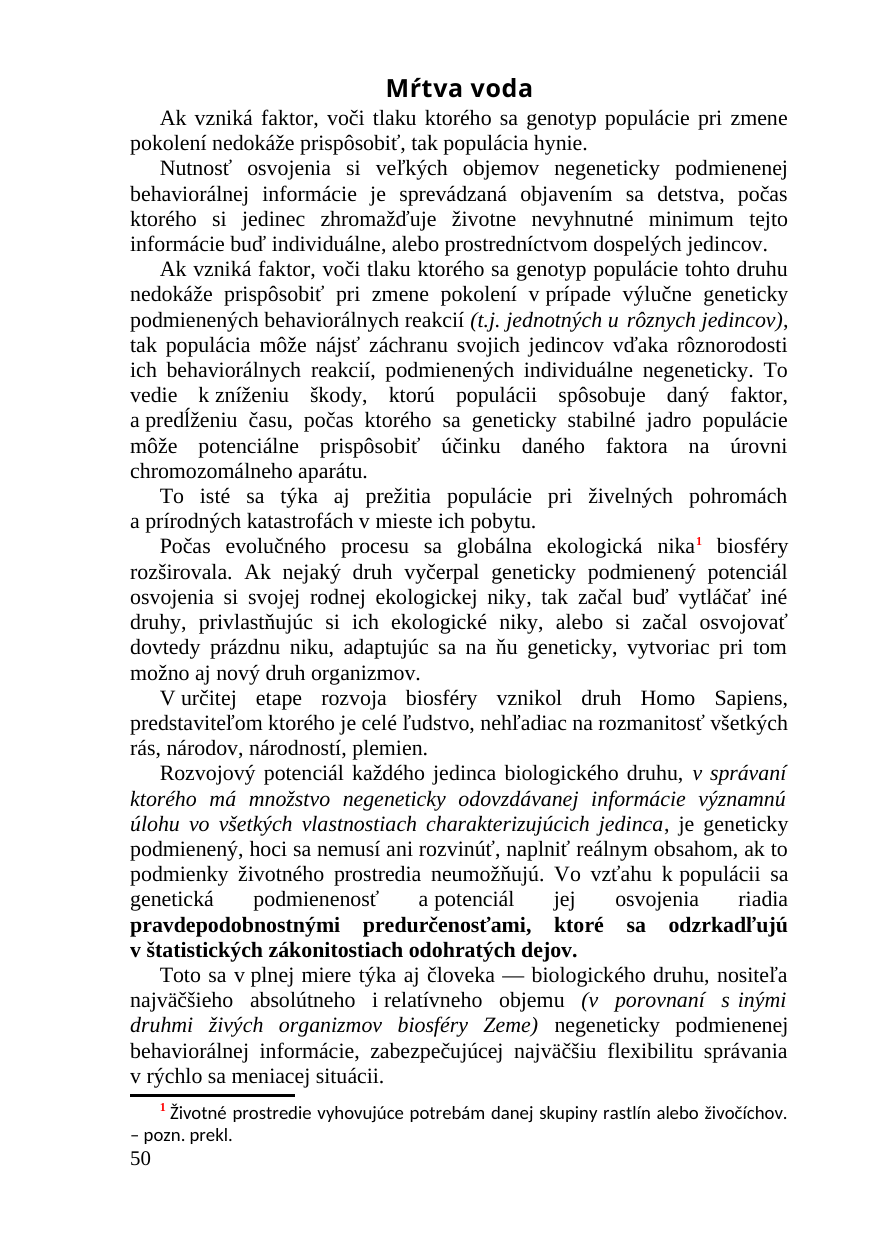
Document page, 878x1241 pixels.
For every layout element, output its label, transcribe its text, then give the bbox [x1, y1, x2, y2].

text To isté sa týka aj prežitia populácie pri živelných pohromách a prírodných katastrofách v mieste ich pobytu. [130, 483, 788, 533]
text Nutnosť osvojenia si veľkých objemov negeneticky podmienenej behaviorálnej informácie je sprevádzaná objavením sa detstva, počas ktorého si jedinec zhromažďuje životne nevyhnutné minimum tejto informácie buď individuálne, alebo prostredníctvom dospelých jedincov. [130, 155, 788, 256]
text Rozvojový potenciál každého jedinca biologického druhu, v správaní ktorého má množstvo negeneticky odovzdávanej informácie významnú úlohu vo všetkých vlastnostiach charakterizujúcich jedinca, je geneticky podmienený, hoci sa nemusí ani rozvinúť, naplniť reálnym obsahom, ak to podmienky životného prostredia neumožňujú. Vo vzťahu k populácii sa genetická podmienenosť a potenciál jej osvojenia riadia pravdepodobnostnými predurčenosťami, ktoré sa odzrkadľujú v štatistických zákonitostiach odohratých dejov. [130, 760, 788, 962]
text Ak vzniká faktor, voči tlaku ktorého sa genotyp populácie tohto druhu nedokáže prispôsobiť pri zmene pokolení v prípade výlučne geneticky podmienených behaviorálnych reakcií (t.j. jednotných u rôznych jedincov), tak populácia môže nájsť záchranu svojich jedincov vďaka rôznorodosti ich behaviorálnych reakcií, podmienených individuálne negeneticky. To vedie k zníženiu škody, ktorú populácii spôsobuje daný faktor, a predĺženiu času, počas ktorého sa geneticky stabilné jadro populácie môže potenciálne prispôsobiť účinku daného faktora na úrovni chromozomálneho aparátu. [130, 256, 788, 483]
text Počas evolučného procesu sa globálna ekologická nika biosféry rozširovala. Ak nejaký druh vyčerpal geneticky podmienený potenciál osvojenia si svojej rodnej ekologickej niky, tak začal buď vytláčať iné druhy, privlastňujúc si ich ekologické niky, alebo si začal osvojovať dovtedy prázdnu niku, adaptujúc sa na ňu geneticky, vytvoriac pri tom možno aj nový druh organizmov. [130, 533, 788, 685]
text Ak vzniká faktor, voči tlaku ktorého sa genotyp populácie pri zmene pokolení nedokáže prispôsobiť, tak populácia hynie. [130, 105, 788, 155]
text Toto sa v plnej miere týka aj človeka — biologického druhu, nositeľa najväčšieho absolútneho i relatívneho objemu (v porovnaní s inými druhmi živých organizmov biosféry Zeme) negeneticky podmienenej behaviorálnej informácie, zabezpečujúcej najväčšiu flexibilitu správania v rýchlo sa meniacej situácii. [130, 962, 788, 1088]
text Životné prostredie vyhovujúce potrebám danej skupiny rastlín alebo živočíchov. – pozn. prekl. [130, 1102, 788, 1145]
text V určitej etape rozvoja biosféry vznikol druh Homo Sapiens, predstaviteľom ktorého je celé ľudstvo, nehľadiac na rozmanitosť všetkých rás, národov, národností, plemien. [130, 685, 788, 760]
